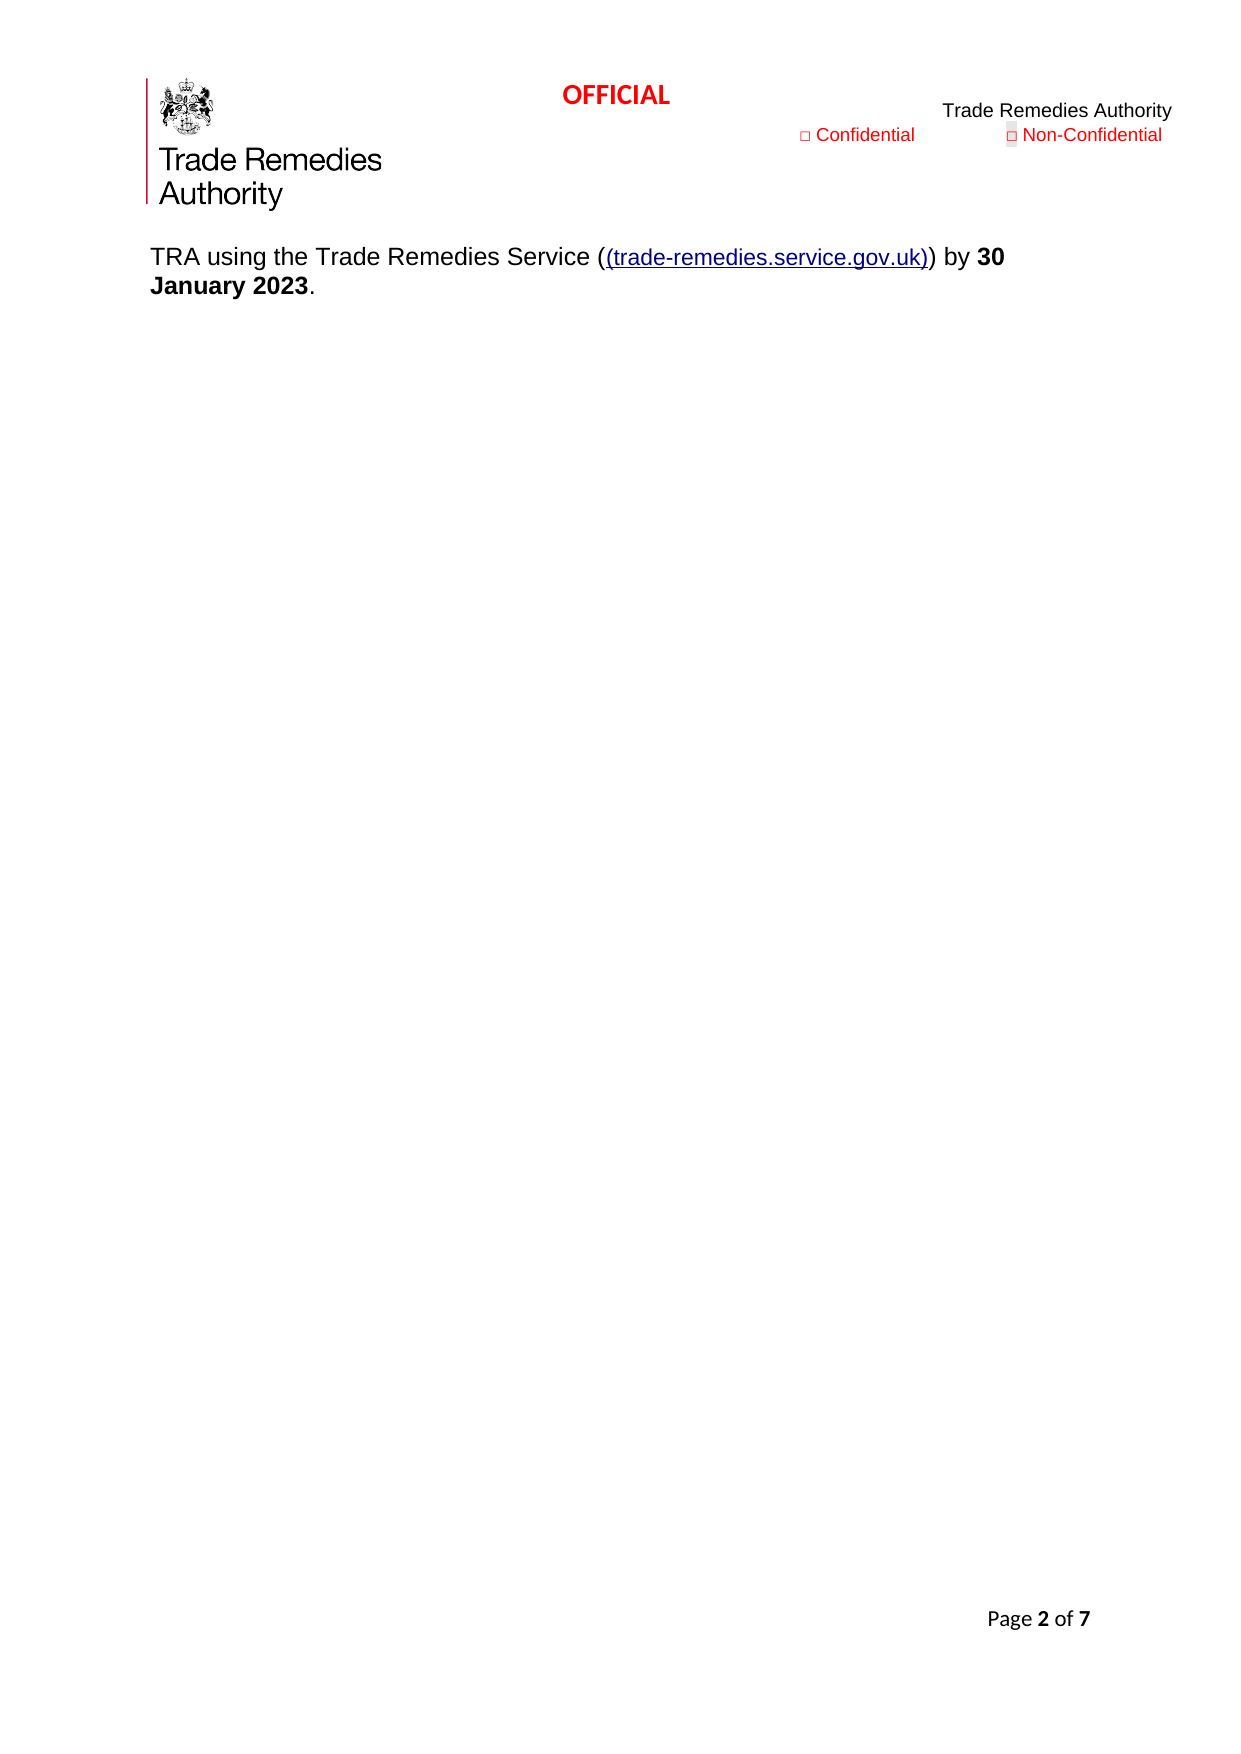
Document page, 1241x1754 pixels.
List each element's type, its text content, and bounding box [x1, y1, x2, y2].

text TRA using the Trade Remedies Service ((trade-remedies.service.gov.uk)) by 30 January 2023. [150, 242, 1090, 300]
